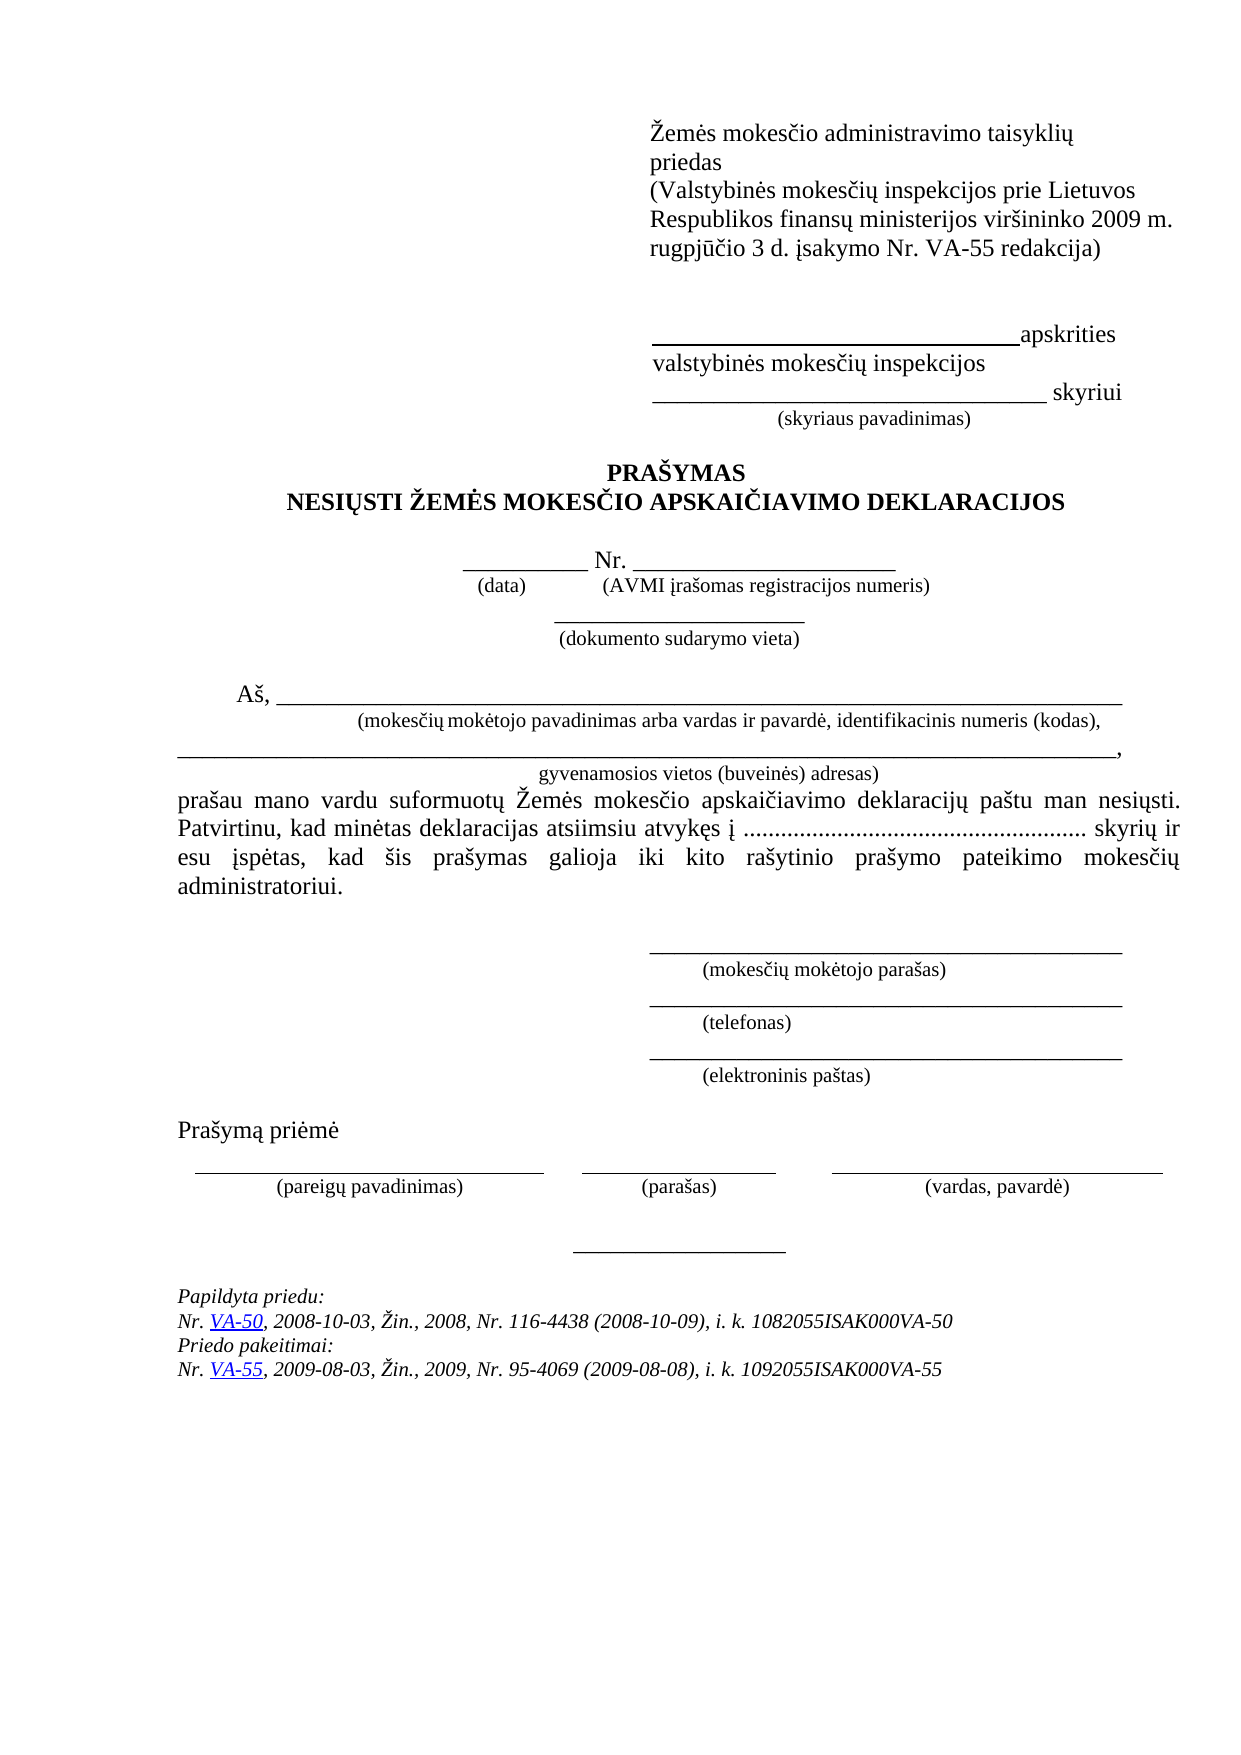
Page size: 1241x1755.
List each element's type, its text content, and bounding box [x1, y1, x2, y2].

text Prašymą priėmė [177, 1116, 1181, 1144]
text ____________________ [177, 597, 1181, 626]
text gyvenamosios vietos (buveinės) adresas) [177, 761, 1181, 785]
text priedas [649, 147, 1181, 176]
table_header [776, 1173, 832, 1198]
text (elektroninis paštas) [702, 1063, 1181, 1087]
text _ [649, 1034, 1181, 1063]
text Priedo pakeitimai: [177, 1333, 1181, 1357]
text (dokumento sudarymo vieta) [177, 626, 1181, 650]
text Papildyta priedu: [177, 1284, 1181, 1308]
table_header [544, 1173, 582, 1198]
text valstybinės mokesčių inspekcijos [652, 348, 1181, 377]
text (data) (AVMI įrašomas registracijos numeris) [477, 573, 1181, 597]
text Aš, [177, 679, 1181, 708]
text _ skyriui [652, 377, 1181, 406]
text (mokesčių mokėtojo pavadinimas arba vardas ir pavardė, identifikacinis numeris (kodas), [277, 708, 1181, 732]
text (telefonas) [702, 1010, 1181, 1034]
text prašau mano vardu suformuotų Žemės mokesčio apskaičiavimo deklaracijų paštu man nesiųsti. Patvirtinu, kad minėtas deklaracijas atsiimsiu atvykęs į ....................................................... skyrių ir esu įspėtas, kad šis prašymas galioja iki kito rašytinio prašymo pateikimo mokesčių administratoriui. [177, 785, 1181, 900]
text Žemės mokesčio administravimo taisyklių [649, 118, 1181, 147]
text NESIŲSTI ŽEMĖS MOKESČIO APSKAIČIAVIMO DEKLARACIJOS [177, 487, 1181, 516]
text (Valstybinės mokesčių inspekcijos prie Lietuvos Respublikos finansų ministerijos viršininko 2009 m. rugpjūčio 3 d. įsakymo Nr. VA-55 redakcija) [649, 176, 1181, 262]
table_header (pareigų pavadinimas) [195, 1174, 544, 1198]
text _ , [177, 732, 1181, 761]
text PRAŠYMAS [177, 458, 1181, 487]
text Nr. VA-55, 2009-08-03, Žin., 2009, Nr. 95-4069 (2009-08-08), i. k. 1092055ISAK000VA-55 [177, 1357, 1181, 1381]
text _ [649, 928, 1181, 957]
table_header (vardas, pavardė) [832, 1174, 1163, 1198]
text (mokesčių mokėtojo parašas) [702, 957, 1181, 981]
text Nr. VA-50, 2008-10-03, Žin., 2008, Nr. 116-4438 (2008-10-09), i. k. 1082055ISAK000VA-50 [177, 1308, 1181, 1333]
table_header (parašas) [582, 1174, 776, 1198]
text __________ Nr. _____________________ [177, 545, 1181, 573]
text (skyriaus pavadinimas) [777, 406, 1181, 430]
text _________________ [177, 1227, 1181, 1256]
text _ apskrities [652, 319, 1181, 348]
text _ [649, 981, 1181, 1010]
